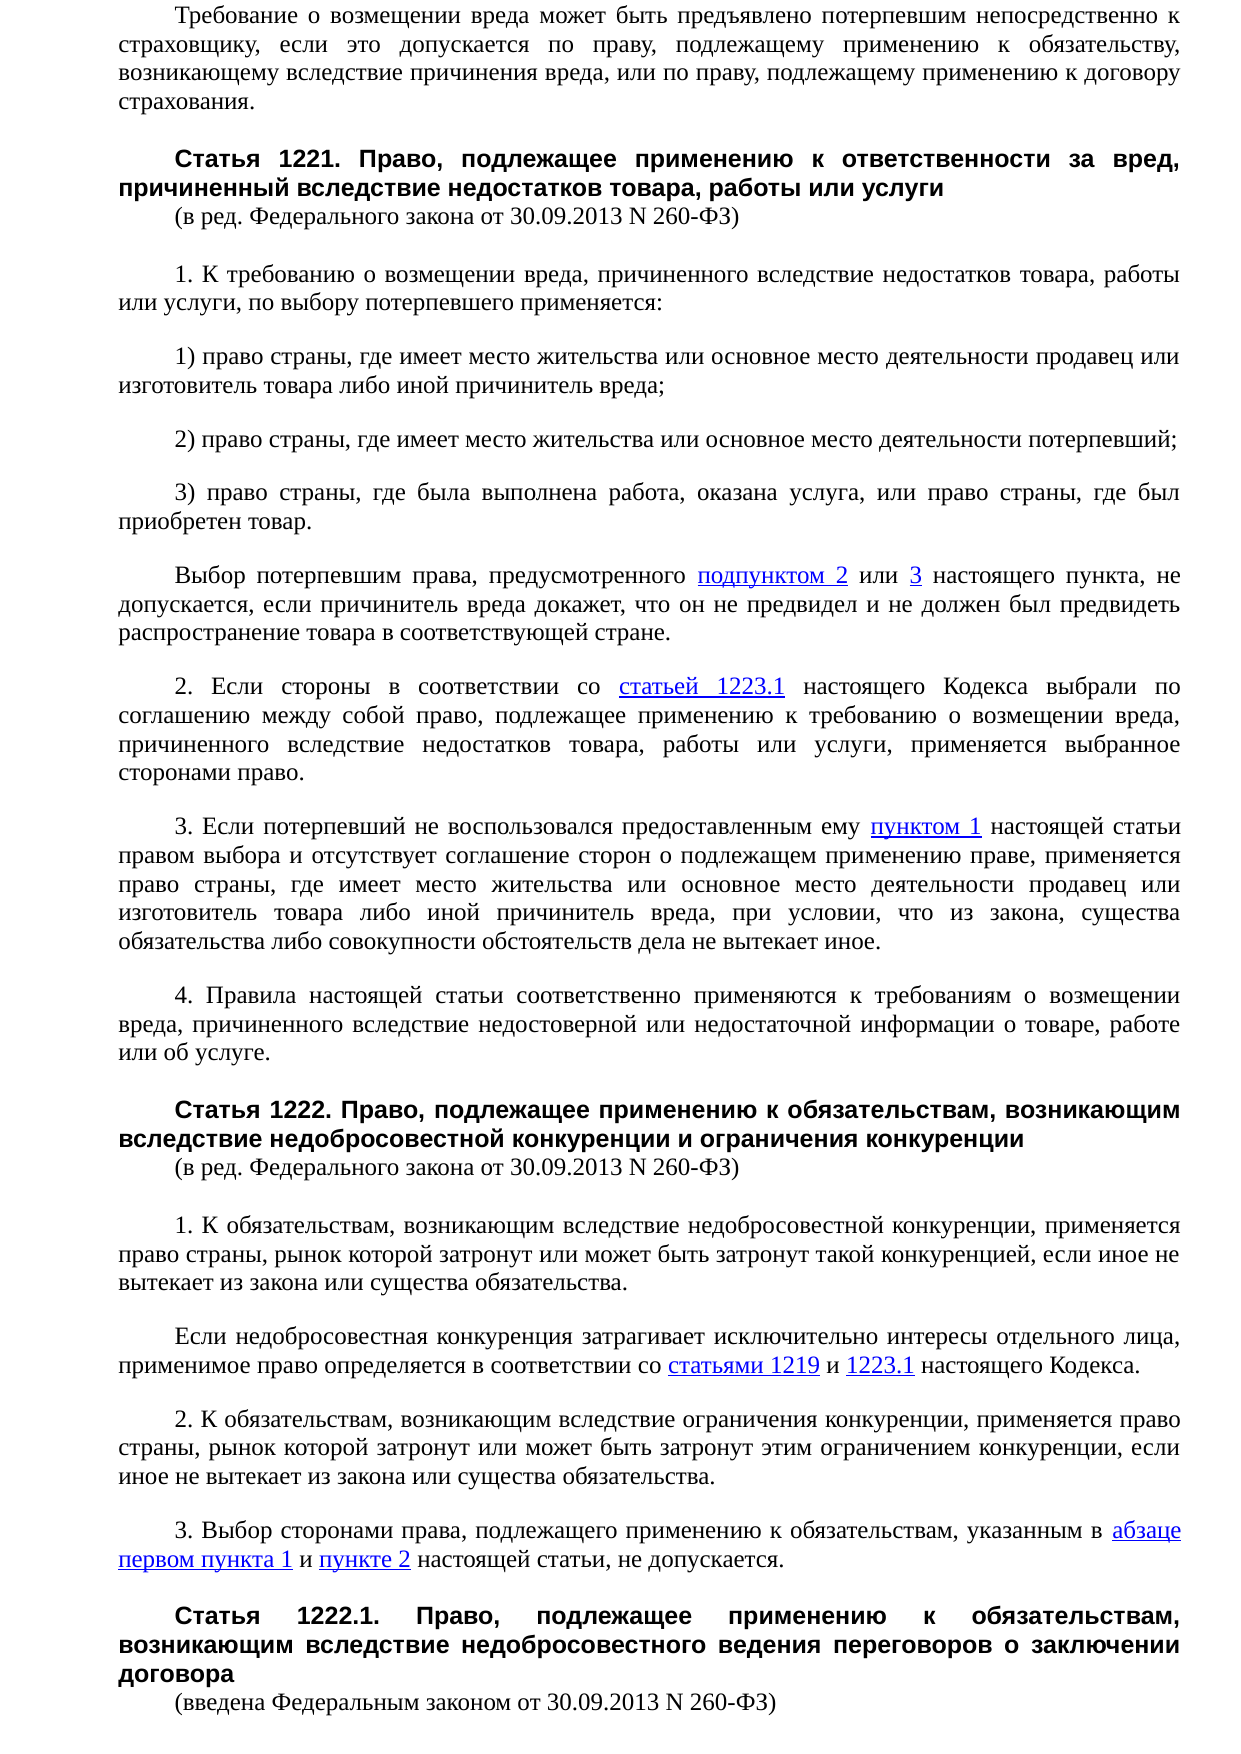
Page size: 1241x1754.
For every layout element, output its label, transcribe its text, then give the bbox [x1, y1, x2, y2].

text 3. Выбор сторонами права, подлежащего применению к обязательствам, указанным в абзаце первом пункта 1 и пункте 2 настоящей статьи, не допускается. [118, 1515, 1181, 1572]
text 1. К требованию о возмещении вреда, причиненного вследствие недостатков товара, работы или услуги, по выбору потерпевшего применяется: [118, 259, 1181, 316]
text 2) право страны, где имеет место жительства или основное место деятельности потерпевший; [118, 424, 1181, 452]
text 3. Если потерпевший не воспользовался предоставленным ему пунктом 1 настоящей статьи правом выбора и отсутствует соглашение сторон о подлежащем применению праве, применяется право страны, где имеет место жительства или основное место деятельности продавец или изготовитель товара либо иной причинитель вреда, при условии, что из закона, существа обязательства либо совокупности обстоятельств дела не вытекает иное. [118, 811, 1181, 955]
text (в ред. Федерального закона от 30.09.2013 N 260-ФЗ) [118, 201, 1181, 230]
text (в ред. Федерального закона от 30.09.2013 N 260-ФЗ) [118, 1152, 1181, 1181]
title Статья 1222. Право, подлежащее применению к обязательствам, возникающим вследствие недобросовестной конкуренции и ограничения конкуренции [118, 1095, 1181, 1152]
text Требование о возмещении вреда может быть предъявлено потерпевшим непосредственно к страховщику, если это допускается по праву, подлежащему применению к обязательству, возникающему вследствие причинения вреда, или по праву, подлежащему применению к договору страхования. [118, 0, 1181, 115]
text 2. Если стороны в соответствии со статьей 1223.1 настоящего Кодекса выбрали по соглашению между собой право, подлежащее применению к требованию о возмещении вреда, причиненного вследствие недостатков товара, работы или услуги, применяется выбранное сторонами право. [118, 671, 1181, 786]
text Выбор потерпевшим права, предусмотренного подпунктом 2 или 3 настоящего пункта, не допускается, если причинитель вреда докажет, что он не предвидел и не должен был предвидеть распространение товара в соответствующей стране. [118, 560, 1181, 646]
text 4. Правила настоящей статьи соответственно применяются к требованиям о возмещении вреда, причиненного вследствие недостоверной или недостаточной информации о товаре, работе или об услуге. [118, 980, 1181, 1066]
text 1) право страны, где имеет место жительства или основное место деятельности продавец или изготовитель товара либо иной причинитель вреда; [118, 341, 1181, 399]
text 3) право страны, где была выполнена работа, оказана услуга, или право страны, где был приобретен товар. [118, 477, 1181, 535]
text 1. К обязательствам, возникающим вследствие недобросовестной конкуренции, применяется право страны, рынок которой затронут или может быть затронут такой конкуренцией, если иное не вытекает из закона или существа обязательства. [118, 1210, 1181, 1296]
text 2. К обязательствам, возникающим вследствие ограничения конкуренции, применяется право страны, рынок которой затронут или может быть затронут этим ограничением конкуренции, если иное не вытекает из закона или существа обязательства. [118, 1404, 1181, 1490]
title Статья 1222.1. Право, подлежащее применению к обязательствам, возникающим вследствие недобросовестного ведения переговоров о заключении договора [118, 1601, 1181, 1687]
text Если недобросовестная конкуренция затрагивает исключительно интересы отдельного лица, применимое право определяется в соответствии со статьями 1219 и 1223.1 настоящего Кодекса. [118, 1321, 1181, 1379]
text (введена Федеральным законом от 30.09.2013 N 260-ФЗ) [118, 1687, 1181, 1716]
title Статья 1221. Право, подлежащее применению к ответственности за вред, причиненный вследствие недостатков товара, работы или услуги [118, 144, 1181, 201]
